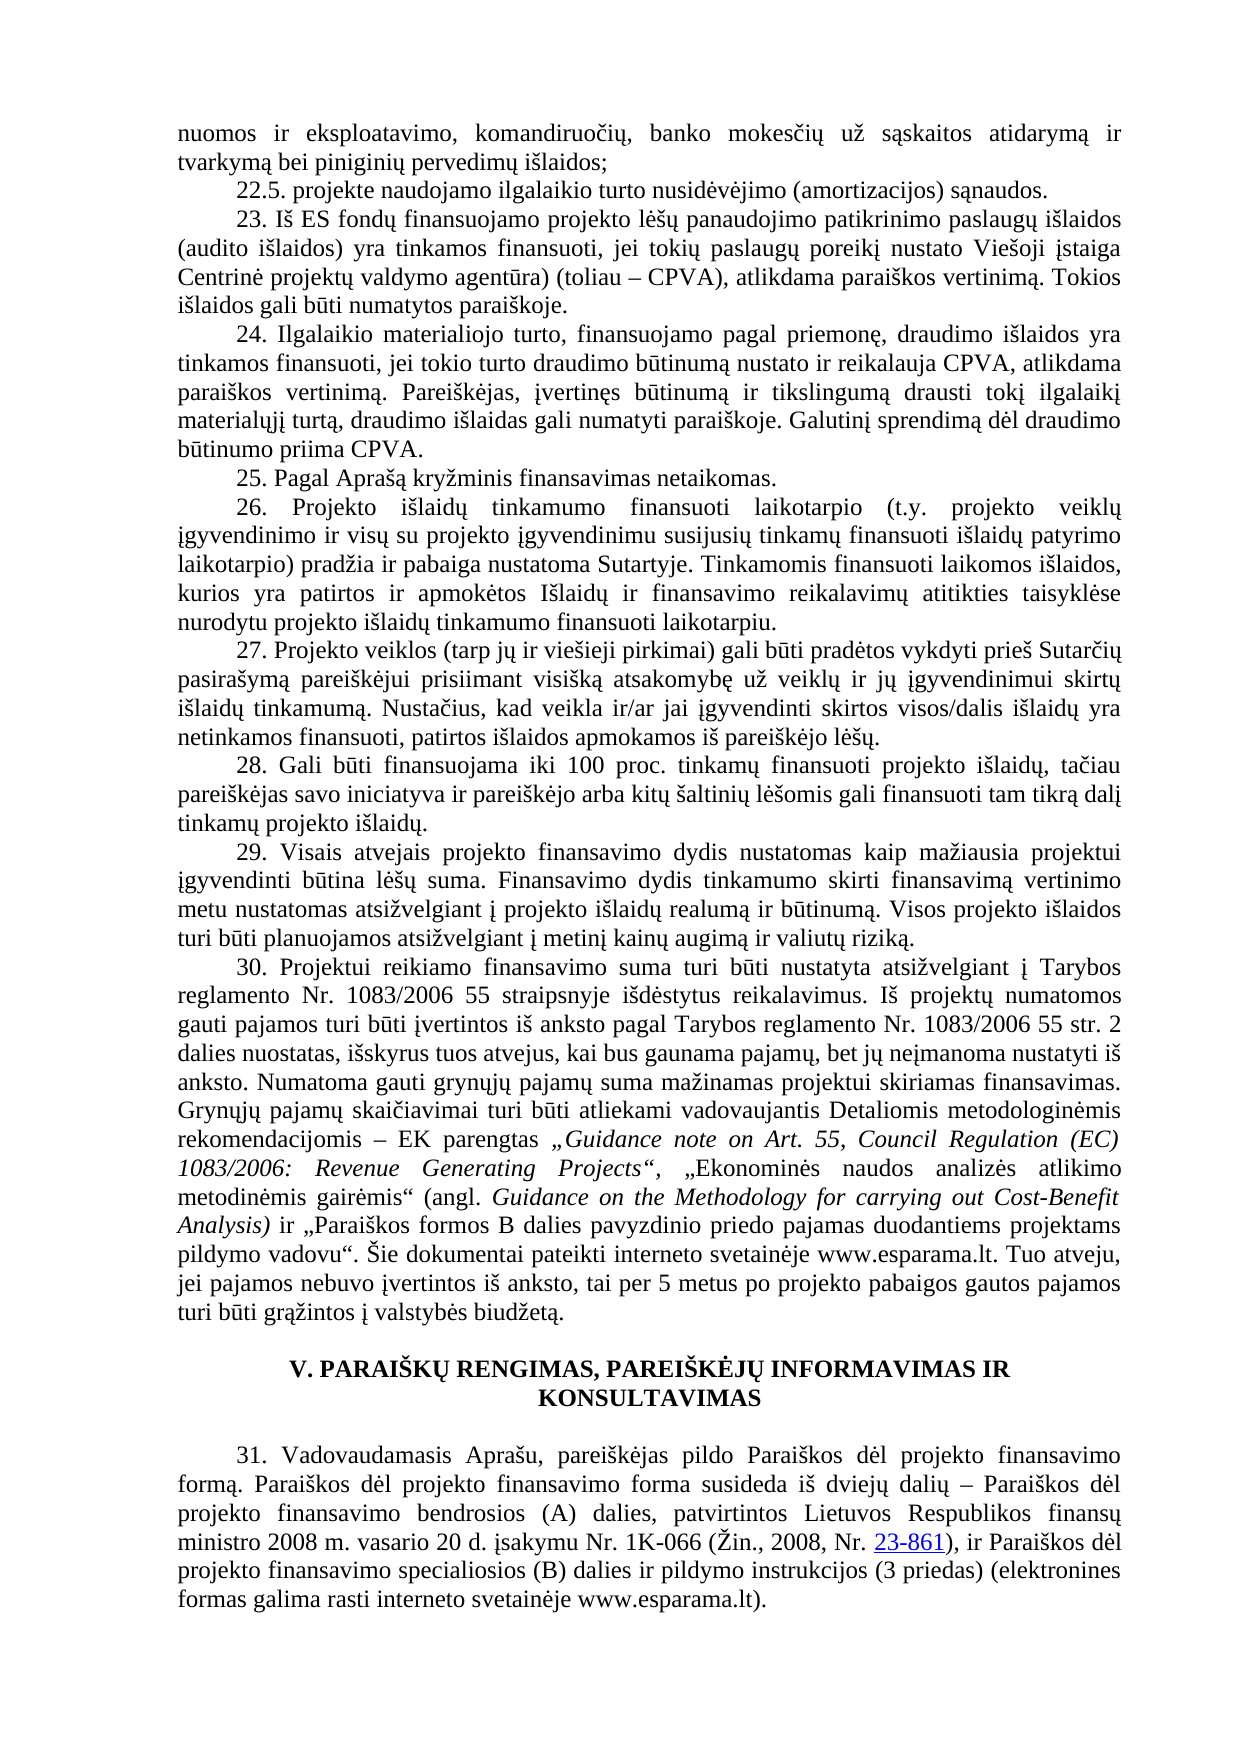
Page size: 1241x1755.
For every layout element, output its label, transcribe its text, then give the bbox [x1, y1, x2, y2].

text 29. Visais atvejais projekto finansavimo dydis nustatomas kaip mažiausia projektui įgyvendinti būtina lėšų suma. Finansavimo dydis tinkamumo skirti finansavimą vertinimo metu nustatomas atsižvelgiant į projekto išlaidų realumą ir būtinumą. Visos projekto išlaidos turi būti planuojamos atsižvelgiant į metinį kainų augimą ir valiutų riziką. [177, 837, 1122, 952]
text 31. Vadovaudamasis Aprašu, pareiškėjas pildo Paraiškos dėl projekto finansavimo formą. Paraiškos dėl projekto finansavimo forma susideda iš dviejų dalių – Paraiškos dėl projekto finansavimo bendrosios (A) dalies, patvirtintos Lietuvos Respublikos finansų ministro 2008 m. vasario 20 d. įsakymu Nr. 1K-066 (Žin., 2008, Nr. 23-861), ir Paraiškos dėl projekto finansavimo specialiosios (B) dalies ir pildymo instrukcijos (3 priedas) (elektronines formas galima rasti interneto svetainėje www.esparama.lt). [177, 1441, 1122, 1613]
text nuomos ir eksploatavimo, komandiruočių, banko mokesčių už sąskaitos atidarymą ir tvarkymą bei piniginių pervedimų išlaidos; [177, 118, 1122, 176]
text 24. Ilgalaikio materialiojo turto, finansuojamo pagal priemonę, draudimo išlaidos yra tinkamos finansuoti, jei tokio turto draudimo būtinumą nustato ir reikalauja CPVA, atlikdama paraiškos vertinimą. Pareiškėjas, įvertinęs būtinumą ir tikslingumą drausti tokį ilgalaikį materialųjį turtą, draudimo išlaidas gali numatyti paraiškoje. Galutinį sprendimą dėl draudimo būtinumo priima CPVA. [177, 319, 1122, 463]
text 22.5. projekte naudojamo ilgalaikio turto nusidėvėjimo (amortizacijos) sąnaudos. [177, 176, 1122, 204]
text 26. Projekto išlaidų tinkamumo finansuoti laikotarpio (t.y. projekto veiklų įgyvendinimo ir visų su projekto įgyvendinimu susijusių tinkamų finansuoti išlaidų patyrimo laikotarpio) pradžia ir pabaiga nustatoma Sutartyje. Tinkamomis finansuoti laikomos išlaidos, kurios yra patirtos ir apmokėtos Išlaidų ir finansavimo reikalavimų atitikties taisyklėse nurodytu projekto išlaidų tinkamumo finansuoti laikotarpiu. [177, 492, 1122, 636]
text 28. Gali būti finansuojama iki 100 proc. tinkamų finansuoti projekto išlaidų, tačiau pareiškėjas savo iniciatyva ir pareiškėjo arba kitų šaltinių lėšomis gali finansuoti tam tikrą dalį tinkamų projekto išlaidų. [177, 751, 1122, 837]
text 23. Iš ES fondų finansuojamo projekto lėšų panaudojimo patikrinimo paslaugų išlaidos (audito išlaidos) yra tinkamos finansuoti, jei tokių paslaugų poreikį nustato Viešoji įstaiga Centrinė projektų valdymo agentūra) (toliau – CPVA), atlikdama paraiškos vertinimą. Tokios išlaidos gali būti numatytos paraiškoje. [177, 204, 1122, 319]
text 25. Pagal Aprašą kryžminis finansavimas netaikomas. [177, 463, 1122, 492]
text V. PARAIŠKŲ RENGIMAS, PAREIŠKĖJŲ INFORMAVIMAS IR KONSULTAVIMAS [177, 1354, 1122, 1412]
text 30. Projektui reikiamo finansavimo suma turi būti nustatyta atsižvelgiant į Tarybos reglamento Nr. 1083/2006 55 straipsnyje išdėstytus reikalavimus. Iš projektų numatomos gauti pajamos turi būti įvertintos iš anksto pagal Tarybos reglamento Nr. 1083/2006 55 str. 2 dalies nuostatas, išskyrus tuos atvejus, kai bus gaunama pajamų, bet jų neįmanoma nustatyti iš anksto. Numatoma gauti grynųjų pajamų suma mažinamas projektui skiriamas finansavimas. Grynųjų pajamų skaičiavimai turi būti atliekami vadovaujantis Detaliomis metodologinėmis rekomendacijomis – EK parengtas „Guidance note on Art. 55, Council Regulation (EC) 1083/2006: Revenue Generating Projects“, „Ekonominės naudos analizės atlikimo metodinėmis gairėmis“ (angl. Guidance on the Methodology for carrying out Cost-Benefit Analysis) ir „Paraiškos formos B dalies pavyzdinio priedo pajamas duodantiems projektams pildymo vadovu“. Šie dokumentai pateikti interneto svetainėje www.esparama.lt. Tuo atveju, jei pajamos nebuvo įvertintos iš anksto, tai per 5 metus po projekto pabaigos gautos pajamos turi būti grąžintos į valstybės biudžetą. [177, 952, 1122, 1326]
text 27. Projekto veiklos (tarp jų ir viešieji pirkimai) gali būti pradėtos vykdyti prieš Sutarčių pasirašymą pareiškėjui prisiimant visišką atsakomybę už veiklų ir jų įgyvendinimui skirtų išlaidų tinkamumą. Nustačius, kad veikla ir/ar jai įgyvendinti skirtos visos/dalis išlaidų yra netinkamos finansuoti, patirtos išlaidos apmokamos iš pareiškėjo lėšų. [177, 636, 1122, 751]
